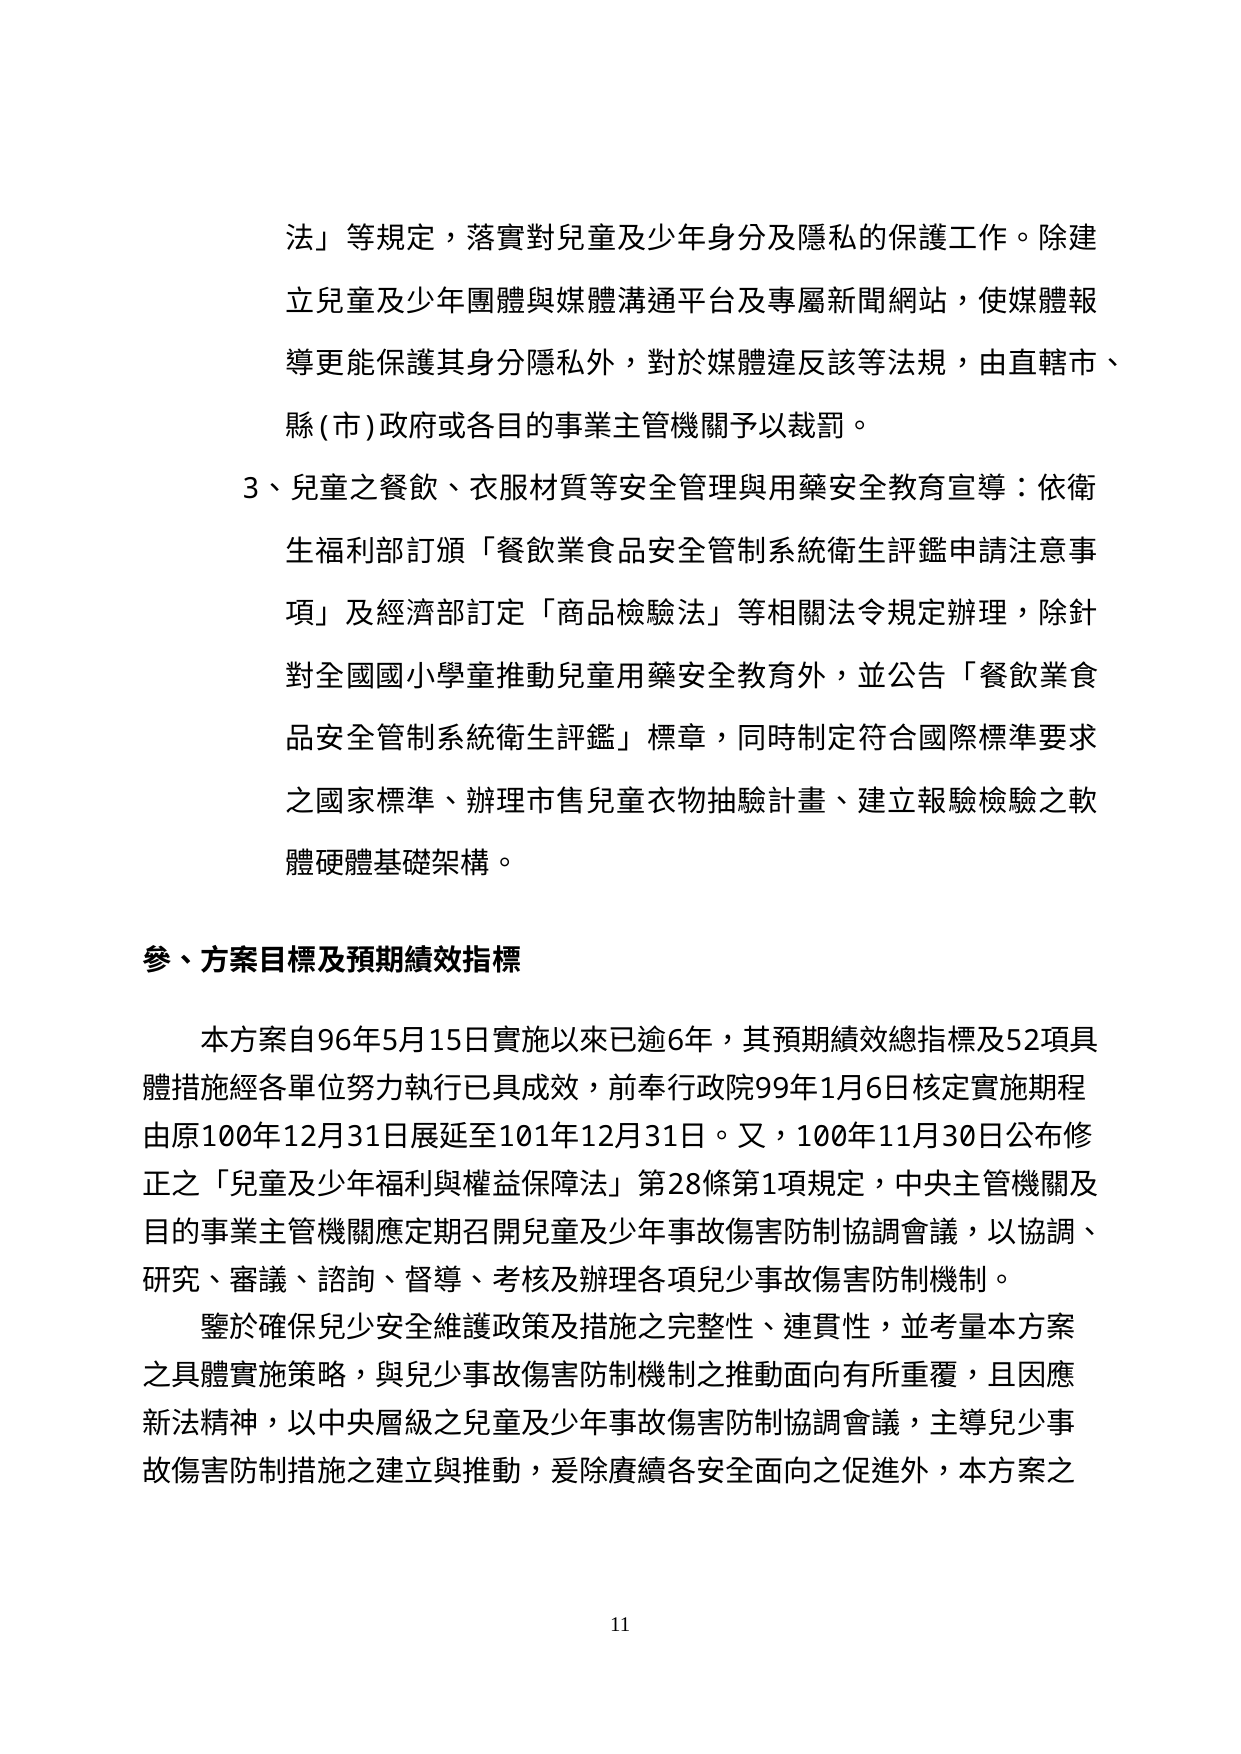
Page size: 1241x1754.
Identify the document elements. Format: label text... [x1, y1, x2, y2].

text 鑒於確保兒少安全維護政策及措施之完整性、連貫性，並考量本方案之具體實施策略，與兒少事故傷害防制機制之推動面向有所重覆，且因應新法精神，以中央層級之兒童及少年事故傷害防制協調會議，主導兒少事故傷害防制措施之建立與推動，爰除賡續各安全面向之促進外，本方案之 [142, 1299, 1098, 1491]
text 2、媒體有關兒童及少年身分權及隱私權的保護：依衛生福利部制定之「兒童及少年福利與權益保障法」、「性侵害犯罪防治法」等規定，落實對兒童及少年身分及隱私的保護工作。除建立兒童及少年團體與媒體溝通平台及專屬新聞網站，使媒體報導更能保護其身分隱私外，對於媒體違反該等法規，由直轄市、縣(市)政府或各目的事業主管機關予以裁罰。 [242, 194, 1098, 444]
text 本方案自96年5月15日實施以來已逾6年，其預期績效總指標及52項具體措施經各單位努力執行已具成效，前奉行政院99年1月6日核定實施期程由原100年12月31日展延至101年12月31日。又，100年11月30日公布修正之「兒童及少年福利與權益保障法」第28條第1項規定，中央主管機關及目的事業主管機關應定期召開兒童及少年事故傷害防制協調會議，以協調、研究、審議、諮詢、督導、考核及辦理各項兒少事故傷害防制機制。 [142, 1012, 1098, 1299]
text 3、兒童之餐飲、衣服材質等安全管理與用藥安全教育宣導：依衛生福利部訂頒「餐飲業食品安全管制系統衛生評鑑申請注意事項」及經濟部訂定「商品檢驗法」等相關法令規定辦理，除針對全國國小學童推動兒童用藥安全教育外，並公告「餐飲業食品安全管制系統衛生評鑑」標章，同時制定符合國際標準要求之國家標準、辦理市售兒童衣物抽驗計畫、建立報驗檢驗之軟體硬體基礎架構。 [242, 444, 1098, 882]
text 參、方案目標及預期績效指標 [142, 916, 1098, 978]
